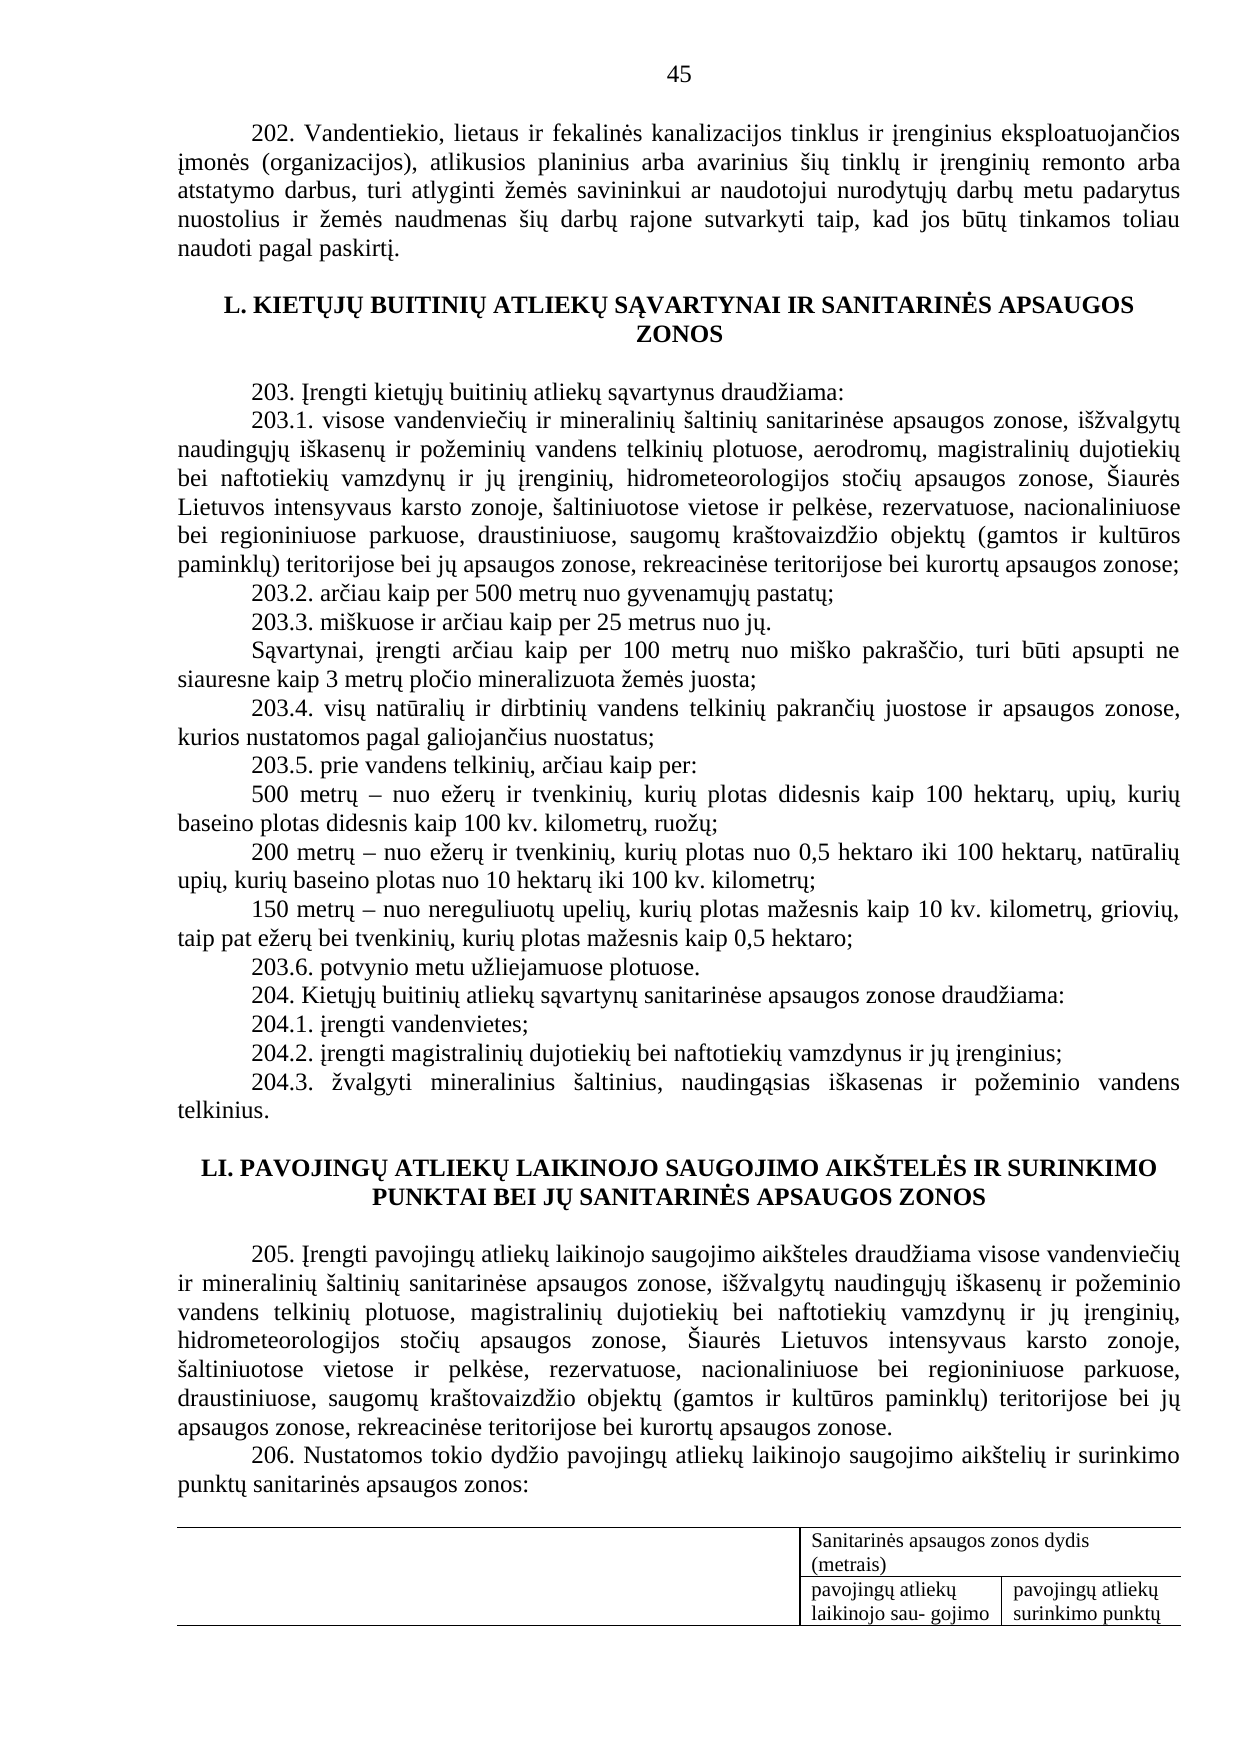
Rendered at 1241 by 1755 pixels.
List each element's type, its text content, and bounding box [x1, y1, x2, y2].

text 203. Įrengti kietųjų buitinių atliekų sąvartynus draudžiama: [177, 377, 1181, 406]
text Sąvartynai, įrengti arčiau kaip per 100 metrų nuo miško pakraščio, turi būti apsupti ne siauresne kaip 3 metrų pločio mineralizuota žemės juosta; [177, 636, 1181, 693]
text 205. Įrengti pavojingų atliekų laikinojo saugojimo aikšteles draudžiama visose vandenviečių ir mineralinių šaltinių sanitarinėse apsaugos zonose, išžvalgytų naudingųjų iškasenų ir požeminio vandens telkinių plotuose, magistralinių dujotiekių bei naftotiekių vamzdynų ir jų įrenginių, hidrometeorologijos stočių apsaugos zonose, Šiaurės Lietuvos intensyvaus karsto zonoje, šaltiniuotose vietose ir pelkėse, rezervatuose, nacionaliniuose bei regioniniuose parkuose, draustiniuose, saugomų kraštovaizdžio objektų (gamtos ir kultūros paminklų) teritorijose bei jų apsaugos zonose, rekreacinėse teritorijose bei kurortų apsaugos zonose. [177, 1239, 1181, 1441]
text 203.4. visų natūralių ir dirbtinių vandens telkinių pakrančių juostose ir apsaugos zonose, kurios nustatomos pagal galiojančius nuostatus; [177, 693, 1181, 751]
text 203.2. arčiau kaip per 500 metrų nuo gyvenamųjų pastatų; [177, 578, 1181, 607]
table_cell pavojingų atliekų laikinojo sau- gojimo [801, 1577, 1001, 1625]
text 203.5. prie vandens telkinių, arčiau kaip per: [177, 751, 1181, 779]
text LI. PAVOJINGŲ ATLIEKŲ LAIKINOJO SAUGOJIMO AIKŠTELĖS IR SURINKIMO PUNKTAI BEI JŲ SANITARINĖS APSAUGOS ZONOS [177, 1153, 1181, 1211]
text L. KIETŲJŲ BUITINIŲ ATLIEKŲ SĄVARTYNAI IR SANITARINĖS APSAUGOS ZONOS [177, 291, 1181, 348]
table_header Sanitarinės apsaugos zonos dydis (metrais) [801, 1528, 1181, 1576]
text 500 metrų – nuo ežerų ir tvenkinių, kurių plotas didesnis kaip 100 hektarų, upių, kurių baseino plotas didesnis kaip 100 kv. kilometrų, ruožų; [177, 779, 1181, 837]
text 150 metrų – nuo nereguliuotų upelių, kurių plotas mažesnis kaip 10 kv. kilometrų, griovių, taip pat ežerų bei tvenkinių, kurių plotas mažesnis kaip 0,5 hektaro; [177, 894, 1181, 952]
text 204.1. įrengti vandenvietes; [177, 1009, 1181, 1038]
table_header [177, 1528, 799, 1625]
text 204.3. žvalgyti mineralinius šaltinius, naudingąsias iškasenas ir požeminio vandens telkinius. [177, 1067, 1181, 1124]
table_cell pavojingų atliekų surinkimo punktų [1002, 1577, 1181, 1625]
text 203.3. miškuose ir arčiau kaip per 25 metrus nuo jų. [177, 607, 1181, 636]
text 203.1. visose vandenviečių ir mineralinių šaltinių sanitarinėse apsaugos zonose, išžvalgytų naudingųjų iškasenų ir požeminių vandens telkinių plotuose, aerodromų, magistralinių dujotiekių bei naftotiekių vamzdynų ir jų įrenginių, hidrometeorologijos stočių apsaugos zonose, Šiaurės Lietuvos intensyvaus karsto zonoje, šaltiniuotose vietose ir pelkėse, rezervatuose, nacionaliniuose bei regioniniuose parkuose, draustiniuose, saugomų kraštovaizdžio objektų (gamtos ir kultūros paminklų) teritorijose bei jų apsaugos zonose, rekreacinėse teritorijose bei kurortų apsaugos zonose; [177, 406, 1181, 578]
text 206. Nustatomos tokio dydžio pavojingų atliekų laikinojo saugojimo aikštelių ir surinkimo punktų sanitarinės apsaugos zonos: [177, 1441, 1181, 1498]
text 202. Vandentiekio, lietaus ir fekalinės kanalizacijos tinklus ir įrenginius eksploatuojančios įmonės (organizacijos), atlikusios planinius arba avarinius šių tinklų ir įrenginių remonto arba atstatymo darbus, turi atlyginti žemės savininkui ar naudotojui nurodytųjų darbų metu padarytus nuostolius ir žemės naudmenas šių darbų rajone sutvarkyti taip, kad jos būtų tinkamos toliau naudoti pagal paskirtį. [177, 118, 1181, 262]
text 204.2. įrengti magistralinių dujotiekių bei naftotiekių vamzdynus ir jų įrenginius; [177, 1038, 1181, 1067]
text 200 metrų – nuo ežerų ir tvenkinių, kurių plotas nuo 0,5 hektaro iki 100 hektarų, natūralių upių, kurių baseino plotas nuo 10 hektarų iki 100 kv. kilometrų; [177, 837, 1181, 894]
text 204. Kietųjų buitinių atliekų sąvartynų sanitarinėse apsaugos zonose draudžiama: [177, 981, 1181, 1009]
text 203.6. potvynio metu užliejamuose plotuose. [177, 952, 1181, 981]
